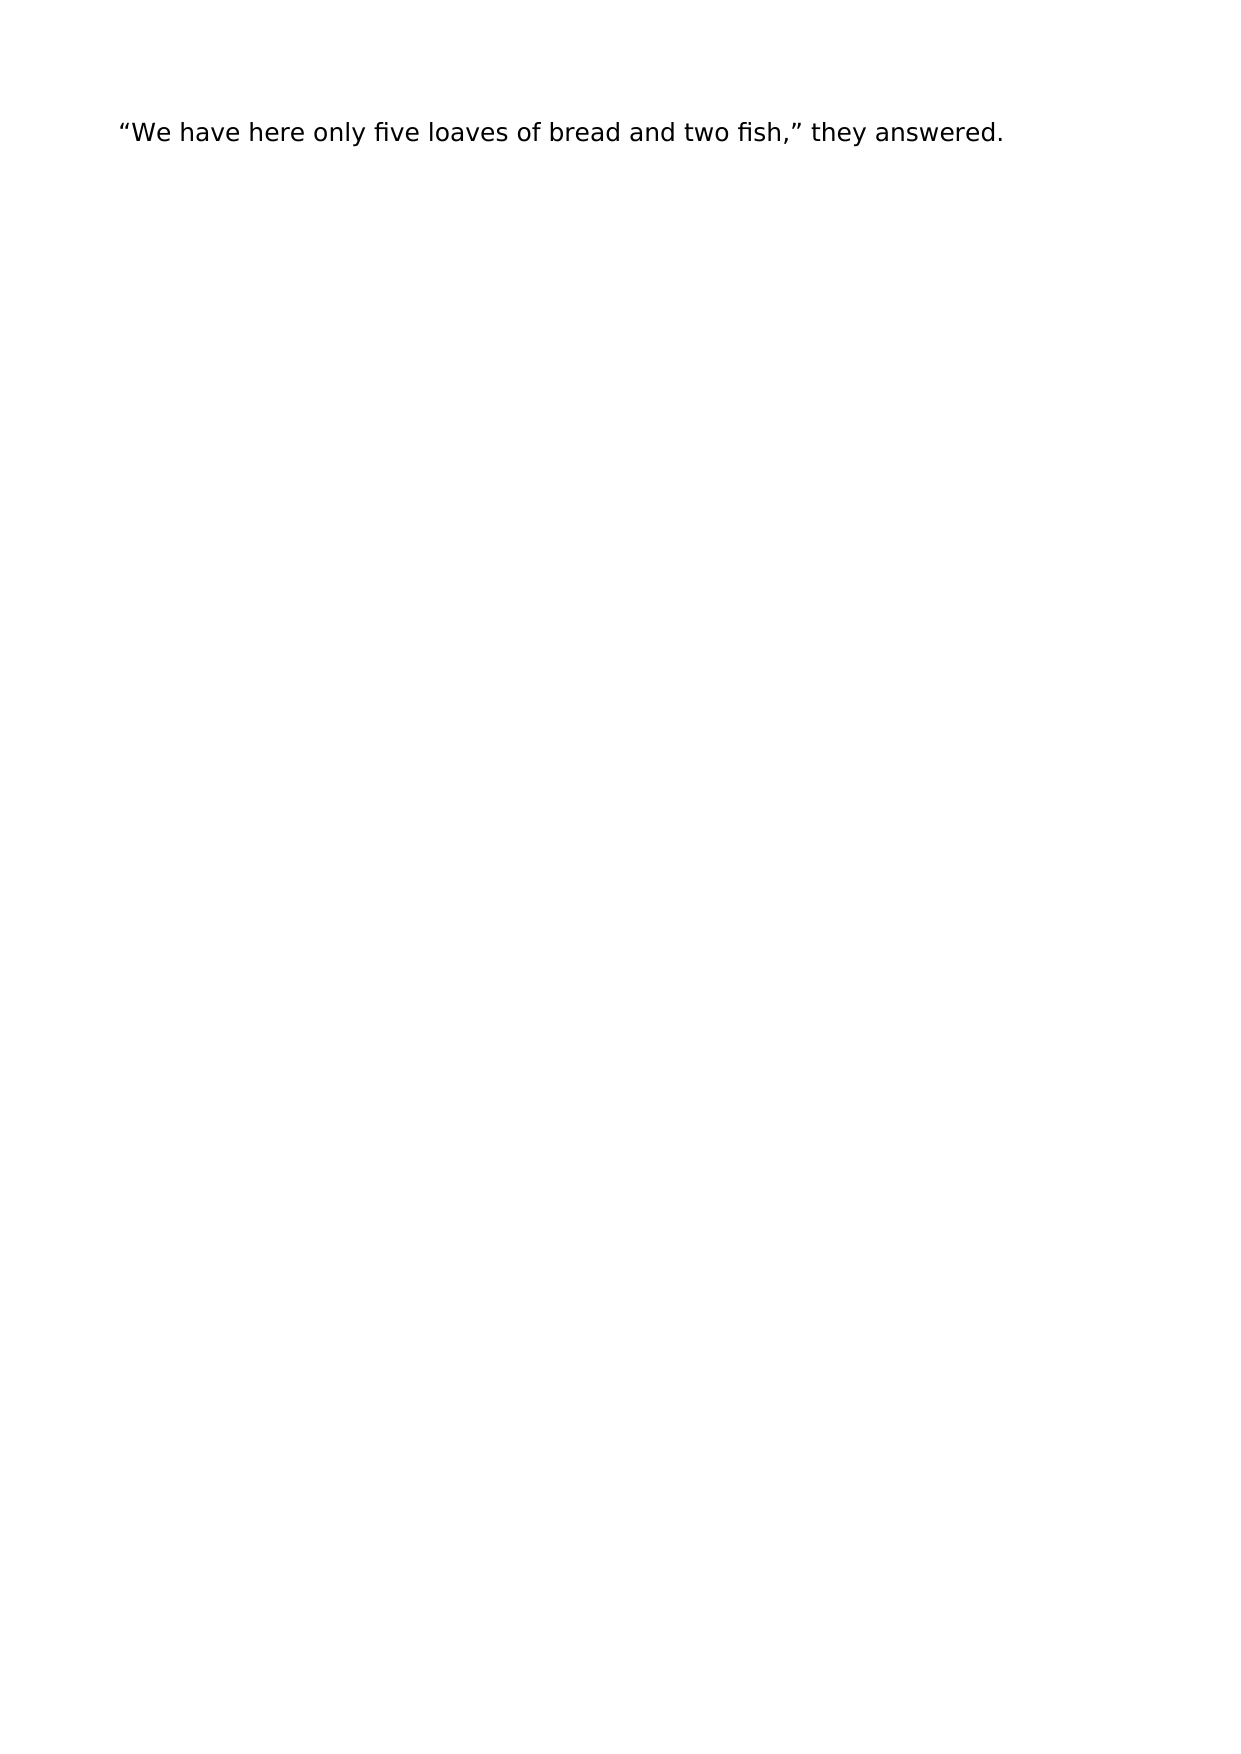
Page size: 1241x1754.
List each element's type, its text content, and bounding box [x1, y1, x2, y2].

text “We have here only five loaves of bread and two fish,” they answered. [118, 118, 1122, 147]
